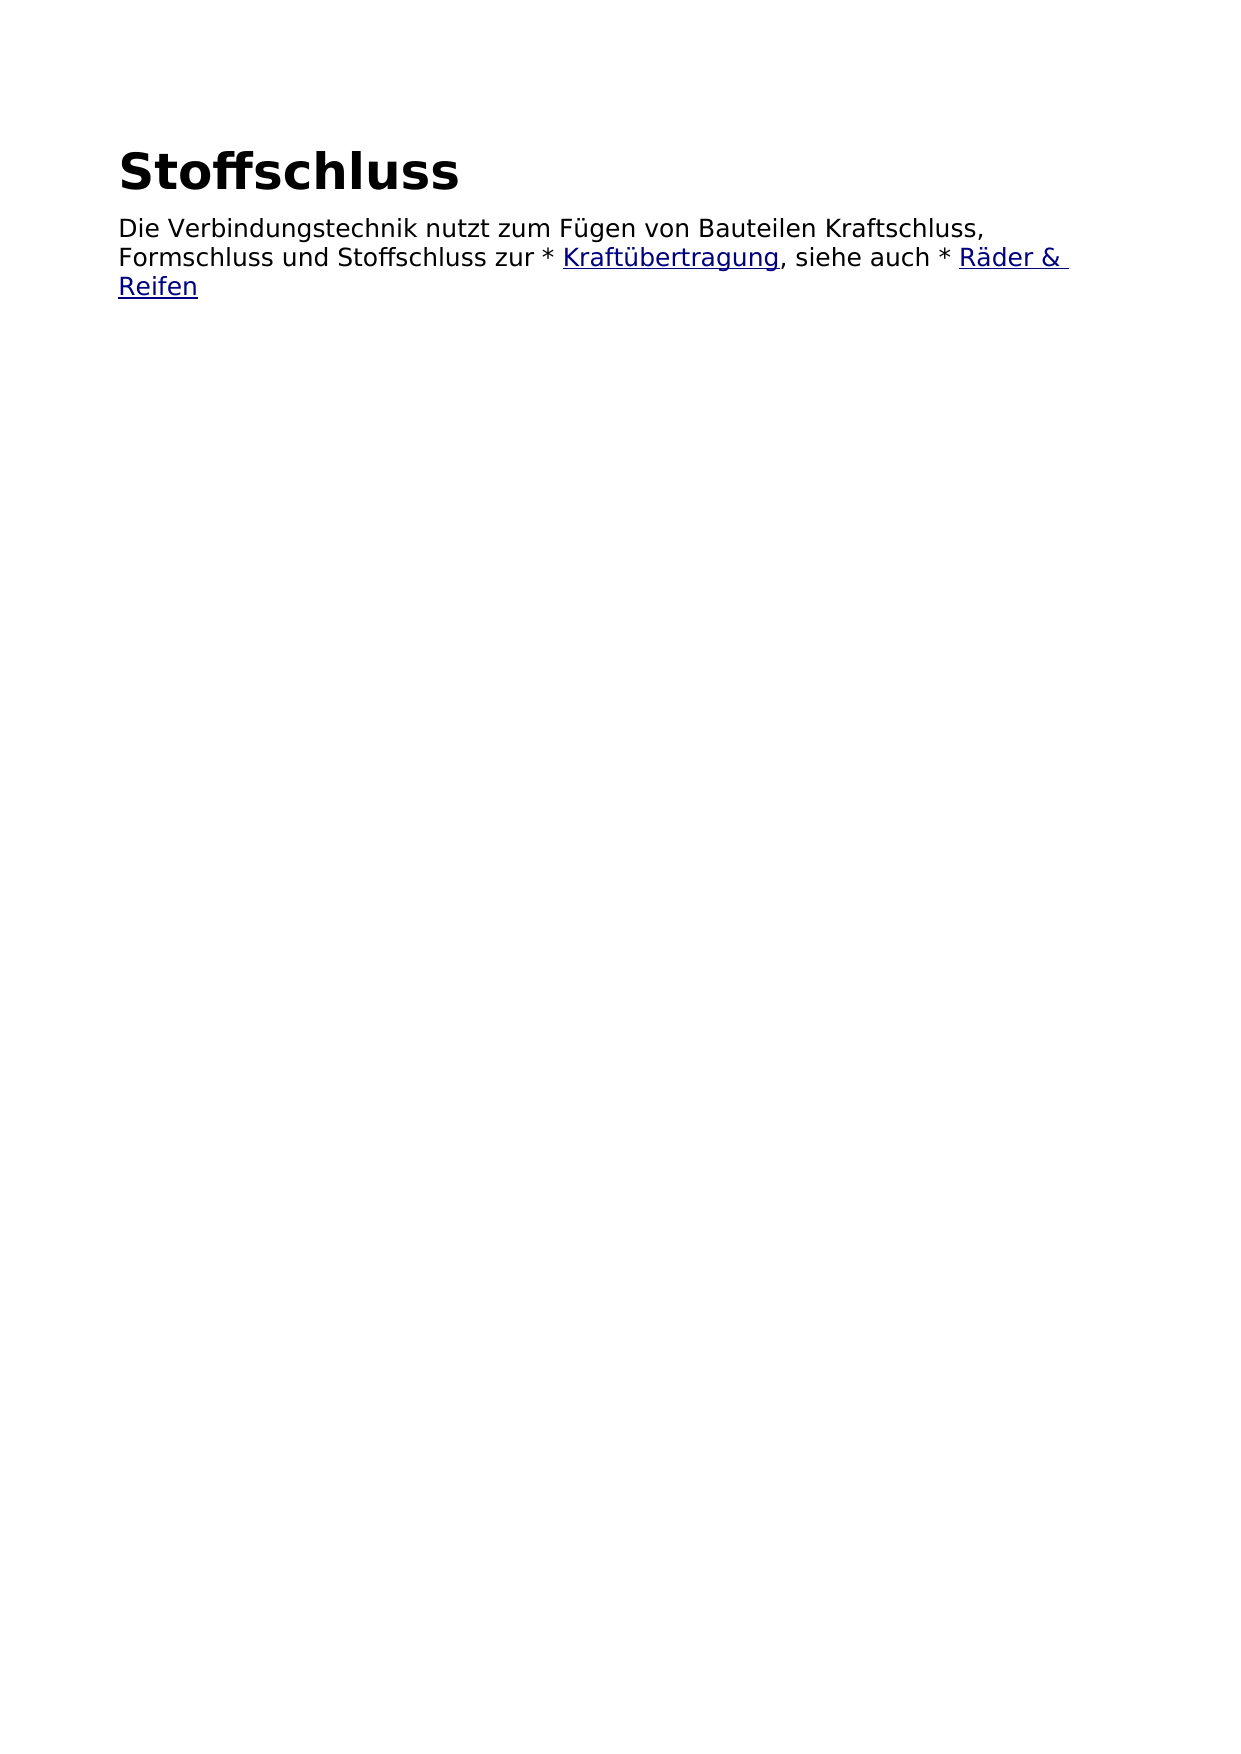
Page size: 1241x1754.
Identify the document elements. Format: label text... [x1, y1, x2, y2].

subtitle Stoffschluss [118, 143, 1122, 201]
text Die Verbindungstechnik nutzt zum Fügen von Bauteilen Kraftschluss, Formschluss und Stoffschluss zur * Kraftübertragung, siehe auch * Räder & Reifen [118, 214, 1122, 301]
